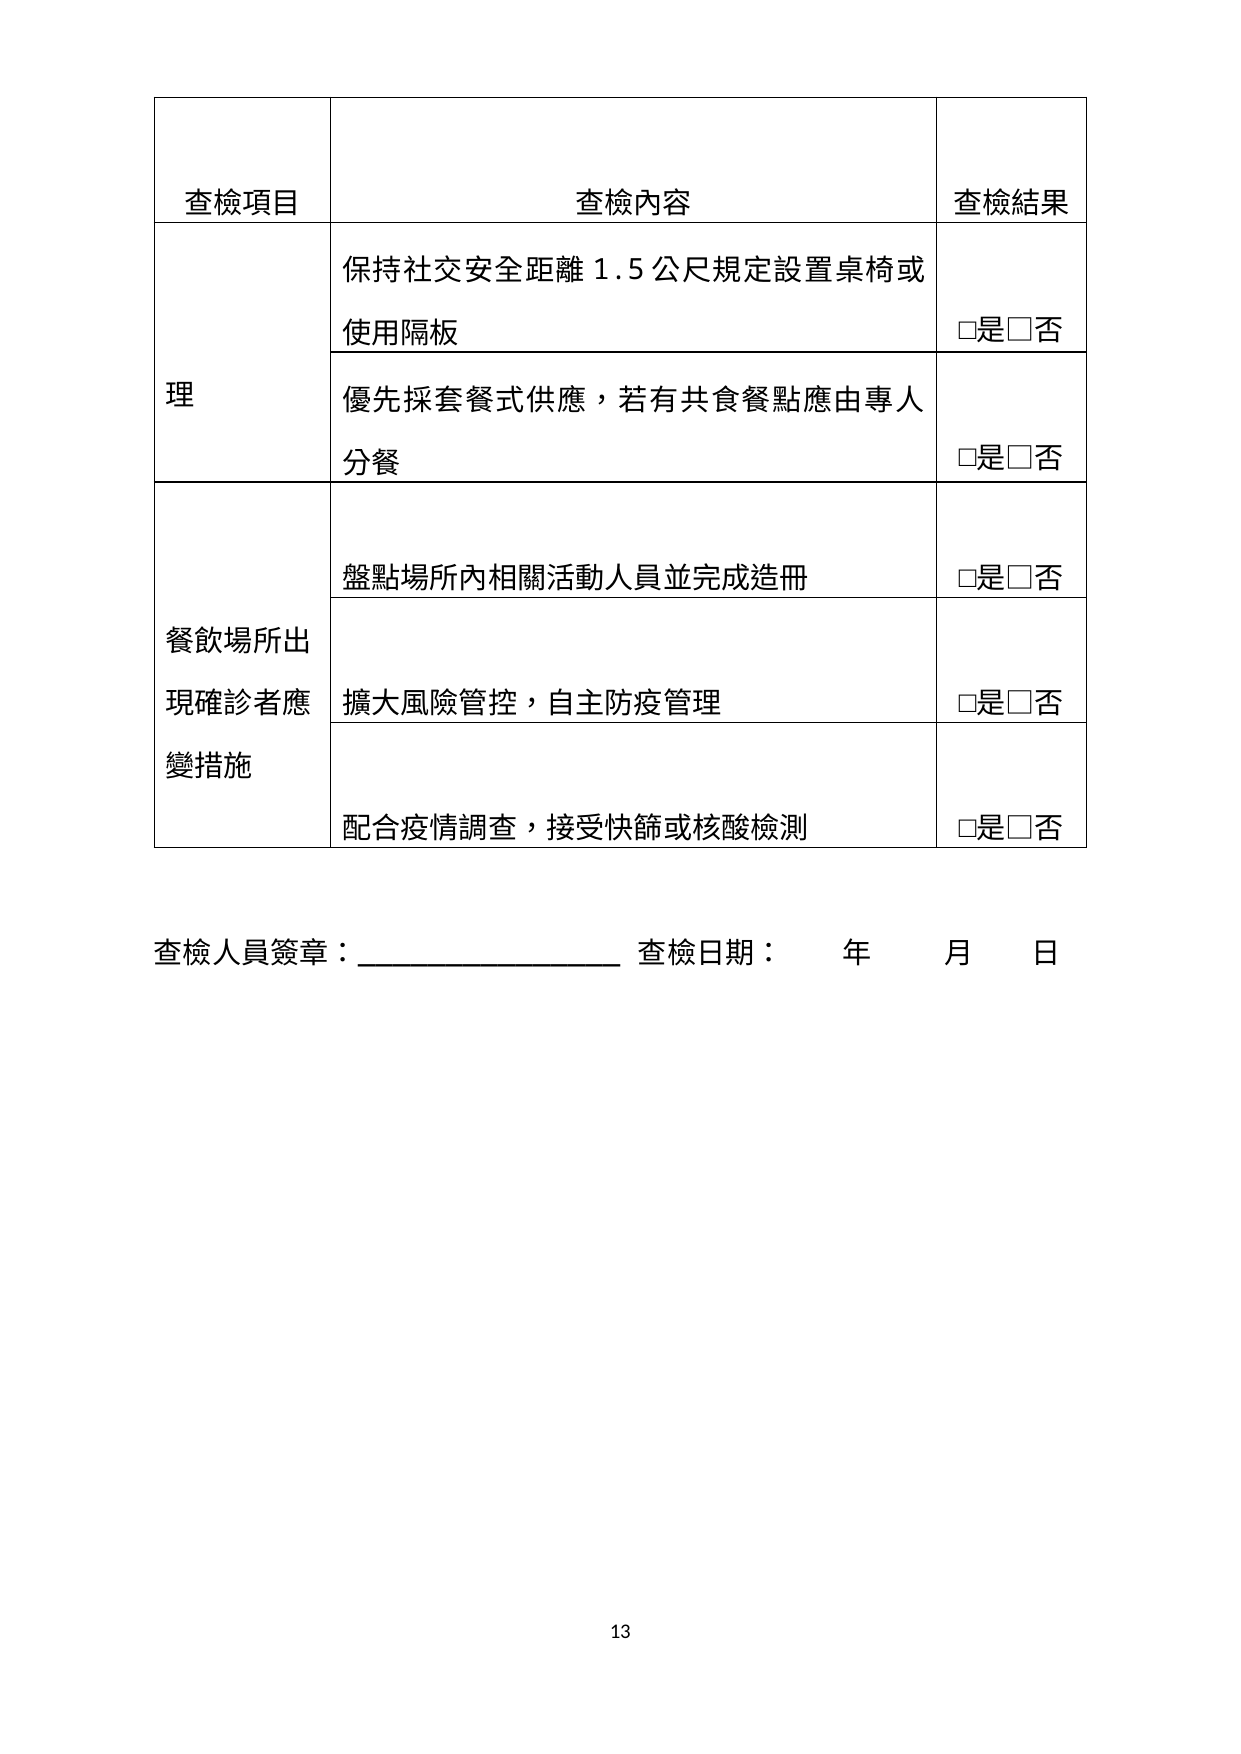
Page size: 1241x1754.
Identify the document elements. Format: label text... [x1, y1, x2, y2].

table_cell 保持社交安全距離1.5公尺規定設置桌椅或使用隔板 [331, 223, 936, 351]
table_cell 配合疫情調查，接受快篩或核酸檢測 [331, 723, 936, 847]
table_header 查檢結果 [937, 98, 1086, 222]
table_cell □是□否 [937, 223, 1086, 351]
table_cell 理 [155, 223, 330, 481]
text 查檢人員簽章：_______________ 查檢日期： 年 月 日 [153, 909, 1087, 972]
table_cell □是□否 [937, 598, 1086, 722]
table_cell 優先採套餐式供應，若有共食餐點應由專人分餐 [331, 353, 936, 481]
table_header 查檢內容 [331, 98, 936, 222]
table_header 查檢項目 [155, 98, 330, 222]
table_cell 擴大風險管控，自主防疫管理 [331, 598, 936, 722]
table_cell □是□否 [937, 353, 1086, 481]
table_cell □是□否 [937, 483, 1086, 597]
table_cell 盤點場所內相關活動人員並完成造冊 [331, 483, 936, 597]
table_cell 餐飲場所出現確診者應變措施 [155, 483, 330, 847]
table_cell □是□否 [937, 723, 1086, 847]
